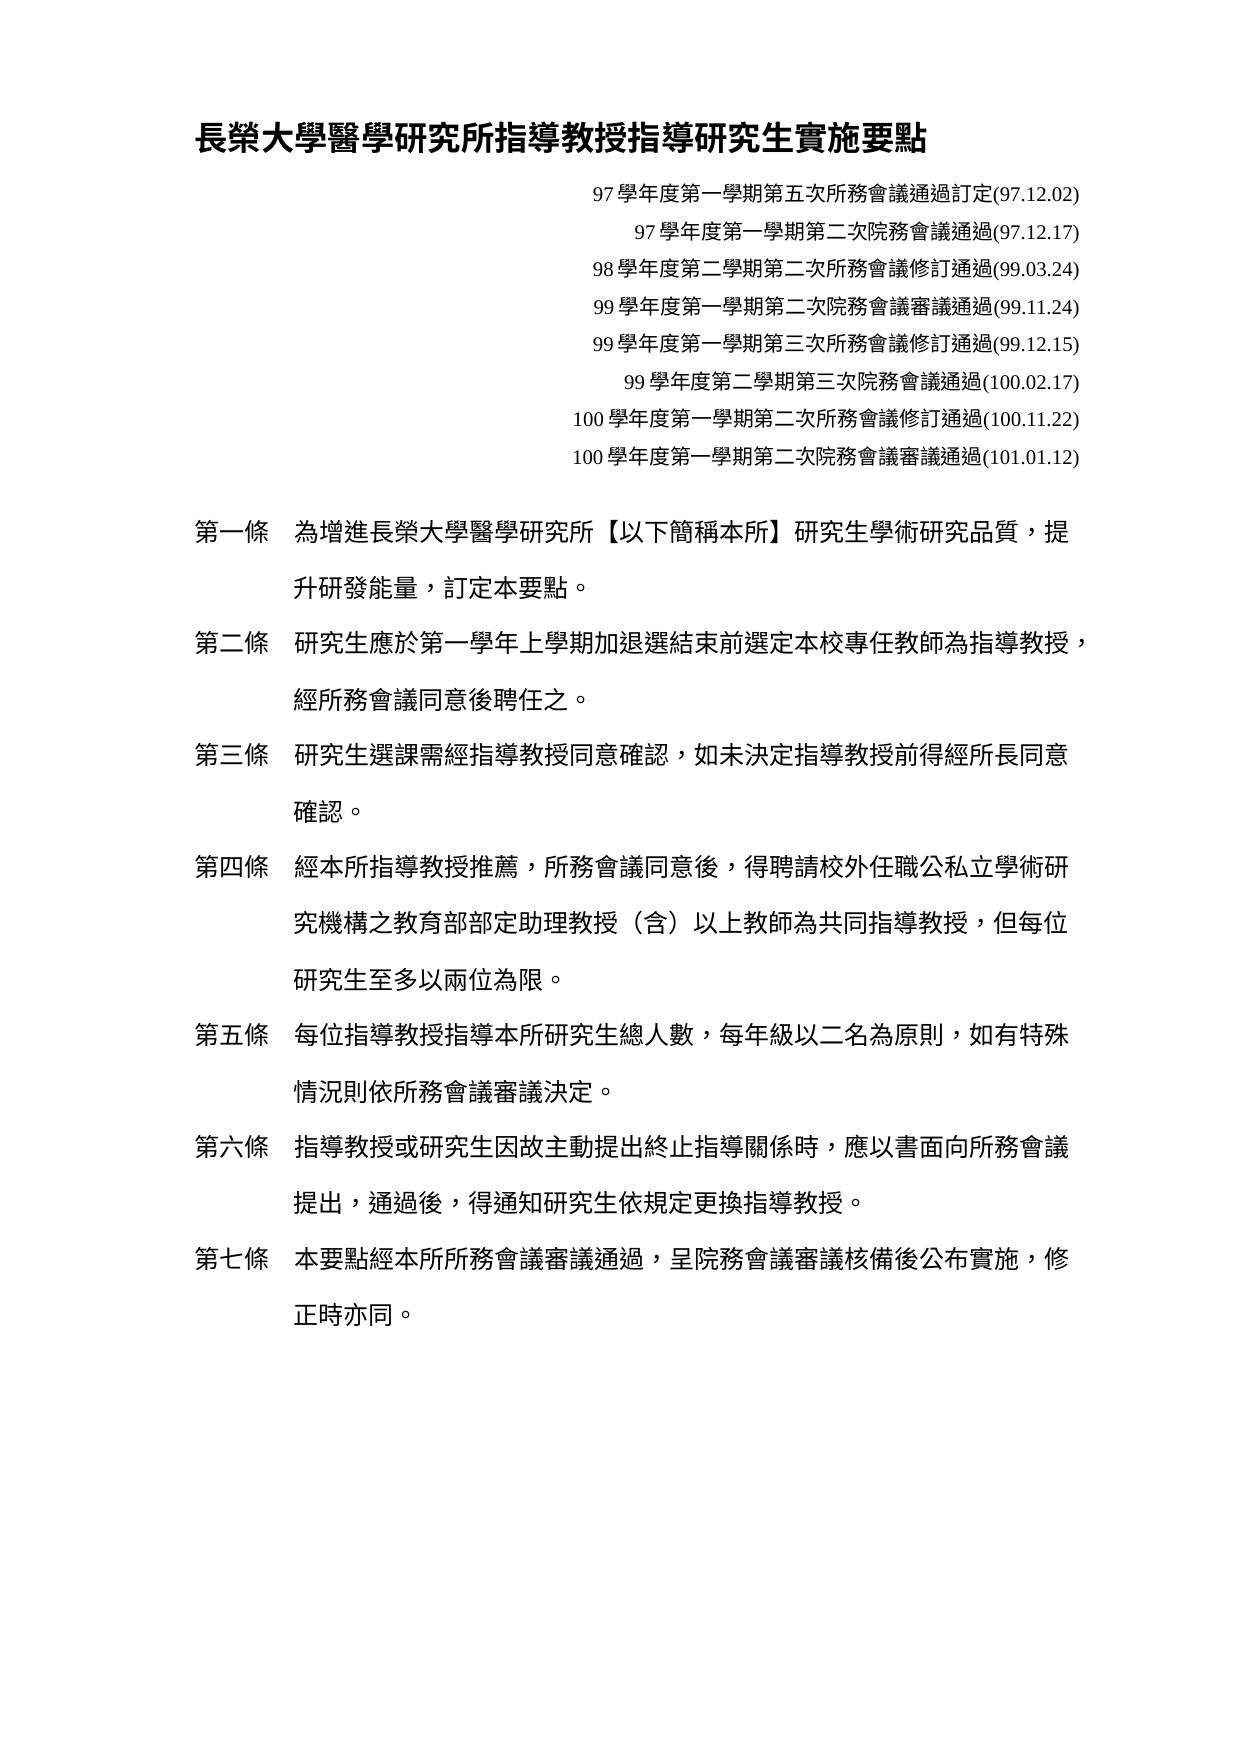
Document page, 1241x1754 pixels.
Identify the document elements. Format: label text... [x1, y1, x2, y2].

text 99學年度第一學期第三次所務會議修訂通過(99.12.15) [194, 324, 1079, 361]
text 97學年度第一學期第二次院務會議通過(97.12.17) [194, 211, 1079, 249]
text 99學年度第一學期第二次院務會議審議通過(99.11.24) [194, 286, 1079, 324]
text 第五條 每位指導教授指導本所研究生總人數，每年級以二名為原則，如有特殊情況則依所務會議審議決定。 [194, 1015, 1079, 1109]
text 第六條 指導教授或研究生因故主動提出終止指導關係時，應以書面向所務會議提出，通過後，得通知研究生依規定更換指導教授。 [194, 1127, 1079, 1221]
text 99學年度第二學期第三次院務會議通過(100.02.17) [194, 361, 1079, 399]
text 第一條 為增進長榮大學醫學研究所【以下簡稱本所】研究生學術研究品質，提升研發能量，訂定本要點。 [194, 511, 1079, 605]
text 第四條 經本所指導教授推薦，所務會議同意後，得聘請校外任職公私立學術研究機構之教育部部定助理教授（含）以上教師為共同指導教授，但每位研究生至多以兩位為限。 [194, 847, 1079, 997]
text 第七條 本要點經本所所務會議審議通過，呈院務會議審議核備後公布實施，修正時亦同。 [194, 1239, 1079, 1333]
text 第二條 研究生應於第一學年上學期加退選結束前選定本校專任教師為指導教授，經所務會議同意後聘任之。 [194, 623, 1079, 717]
text 97學年度第一學期第五次所務會議通過訂定(97.12.02) [194, 174, 1079, 211]
text 98學年度第二學期第二次所務會議修訂通過(99.03.24) [194, 249, 1079, 286]
text 100學年度第一學期第二次院務會議審議通過(101.01.12) [194, 436, 1079, 474]
text 100學年度第一學期第二次所務會議修訂通過(100.11.22) [194, 399, 1079, 436]
text 第三條 研究生選課需經指導教授同意確認，如未決定指導教授前得經所長同意確認。 [194, 735, 1079, 829]
text 長榮大學醫學研究所指導教授指導研究生實施要點 [194, 99, 1079, 174]
